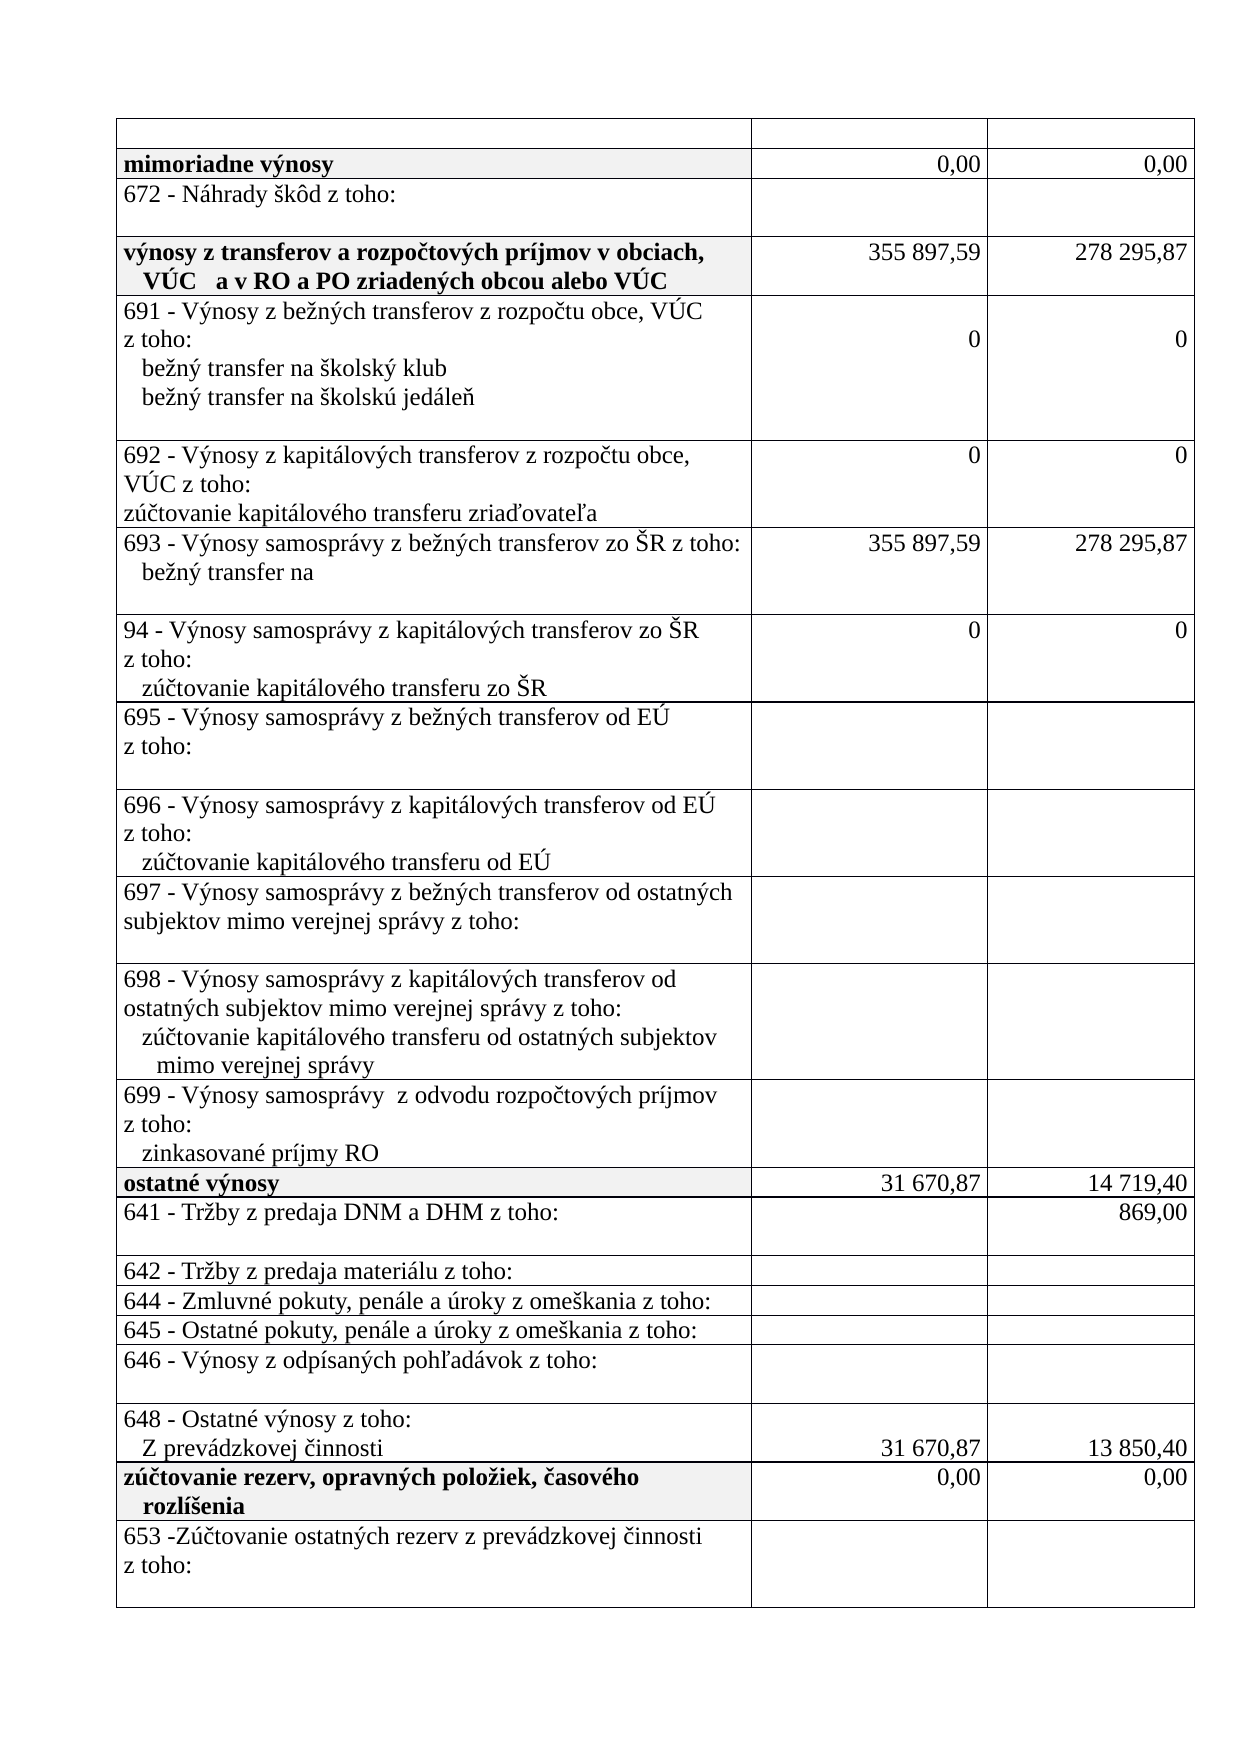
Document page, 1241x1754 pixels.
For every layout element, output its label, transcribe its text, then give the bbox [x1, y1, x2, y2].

table_cell 696 - Výnosy samosprávy z kapitálových transferov od EÚ z toho: zúčtovanie kapitálového transferu od EÚ [117, 790, 751, 876]
table_cell 697 - Výnosy samosprávy z bežných transferov od ostatných subjektov mimo verejnej správy z toho: [117, 877, 751, 963]
table_cell 0 [988, 296, 1194, 439]
table_cell [752, 1286, 987, 1314]
table_cell 13 850,40 [988, 1404, 1194, 1461]
table_cell 0,00 [752, 1463, 987, 1520]
table_cell [752, 179, 987, 236]
table_cell [988, 964, 1194, 1079]
table_cell 691 - Výnosy z bežných transferov z rozpočtu obce, VÚC z toho: bežný transfer na školský klub bežný transfer na školskú jedáleň [117, 296, 751, 439]
table_cell [988, 877, 1194, 963]
table_cell 646 - Výnosy z odpísaných pohľadávok z toho: [117, 1345, 751, 1403]
table_cell [988, 1286, 1194, 1314]
table_cell [752, 1316, 987, 1344]
table_cell [988, 119, 1194, 148]
table_cell [988, 1345, 1194, 1403]
table_cell [752, 1345, 987, 1403]
table_cell [988, 1316, 1194, 1344]
table_cell [752, 790, 987, 876]
table_cell 278 295,87 [988, 528, 1194, 614]
table_cell [988, 179, 1194, 236]
table_cell [752, 1256, 987, 1285]
table_cell [988, 790, 1194, 876]
table_cell 94 - Výnosy samosprávy z kapitálových transferov zo ŠR z toho: zúčtovanie kapitálového transferu zo ŠR [117, 615, 751, 701]
table_cell 641 - Tržby z predaja DNM a DHM z toho: [117, 1198, 751, 1255]
table_cell 699 - Výnosy samosprávy z odvodu rozpočtových príjmov z toho: zinkasované príjmy RO [117, 1080, 751, 1167]
table_cell [988, 1256, 1194, 1285]
table_cell výnosy z transferov a rozpočtových príjmov v obciach, VÚC a v RO a PO zriadených obcou alebo VÚC [117, 237, 751, 295]
table_cell [752, 964, 987, 1079]
table_cell 355 897,59 [752, 528, 987, 614]
table_cell 648 - Ostatné výnosy z toho: Z prevádzkovej činnosti [117, 1404, 751, 1461]
table_cell 0 [752, 296, 987, 439]
table_cell 0 [988, 615, 1194, 701]
table_cell mimoriadne výnosy [117, 149, 751, 178]
table_cell 869,00 [988, 1198, 1194, 1255]
table_cell 0 [988, 441, 1194, 527]
table_cell 692 - Výnosy z kapitálových transferov z rozpočtu obce, VÚC z toho: zúčtovanie kapitálového transferu zriaďovateľa [117, 441, 751, 527]
table_cell 672 - Náhrady škôd z toho: [117, 179, 751, 236]
table_cell [988, 1080, 1194, 1167]
table_cell ostatné výnosy [117, 1168, 751, 1196]
table_cell 355 897,59 [752, 237, 987, 295]
table_cell [752, 119, 987, 148]
table_cell 644 - Zmluvné pokuty, penále a úroky z omeškania z toho: [117, 1286, 751, 1314]
table_cell [752, 1521, 987, 1607]
table_cell 653 -Zúčtovanie ostatných rezerv z prevádzkovej činnosti z toho: [117, 1521, 751, 1607]
table_cell [988, 703, 1194, 789]
table_cell 0 [752, 615, 987, 701]
table_cell 31 670,87 [752, 1404, 987, 1461]
table_cell 698 - Výnosy samosprávy z kapitálových transferov od ostatných subjektov mimo verejnej správy z toho: zúčtovanie kapitálového transferu od ostatných subjektov mimo verejnej správy [117, 964, 751, 1079]
table_cell 0,00 [752, 149, 987, 178]
table_cell 642 - Tržby z predaja materiálu z toho: [117, 1256, 751, 1285]
table_cell 14 719,40 [988, 1168, 1194, 1196]
table_cell zúčtovanie rezerv, opravných položiek, časového rozlíšenia [117, 1463, 751, 1520]
table_cell [752, 1080, 987, 1167]
table_cell [752, 703, 987, 789]
table_cell [752, 877, 987, 963]
table_cell 0 [752, 441, 987, 527]
table_cell 0,00 [988, 1463, 1194, 1520]
table_cell 693 - Výnosy samosprávy z bežných transferov zo ŠR z toho: bežný transfer na [117, 528, 751, 614]
table_cell 695 - Výnosy samosprávy z bežných transferov od EÚ z toho: [117, 703, 751, 789]
table_cell 31 670,87 [752, 1168, 987, 1196]
table_cell 278 295,87 [988, 237, 1194, 295]
table_cell [988, 1521, 1194, 1607]
table_cell 645 - Ostatné pokuty, penále a úroky z omeškania z toho: [117, 1316, 751, 1344]
table_cell [752, 1198, 987, 1255]
table_cell 0,00 [988, 149, 1194, 178]
table_cell [117, 119, 751, 148]
